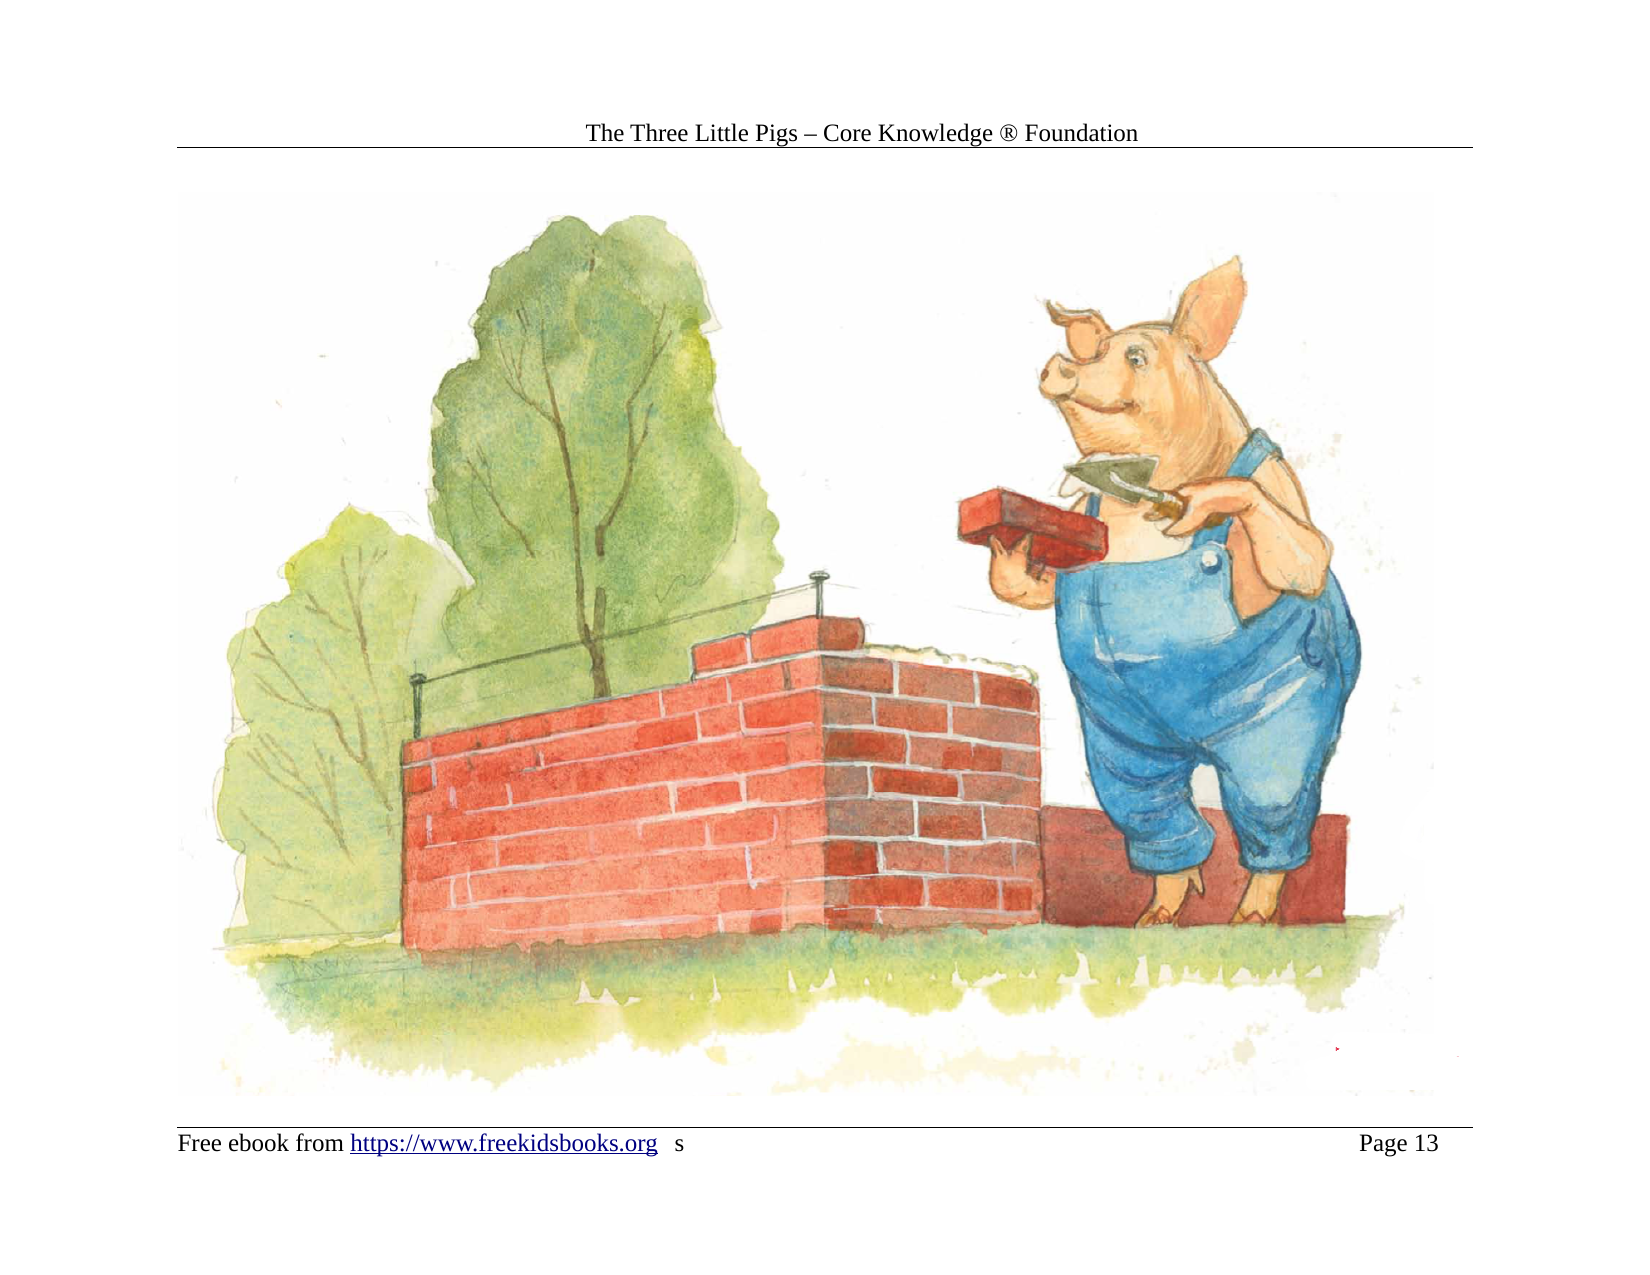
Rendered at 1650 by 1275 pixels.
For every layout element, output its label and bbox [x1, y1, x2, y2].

picture [177, 177, 1473, 1096]
